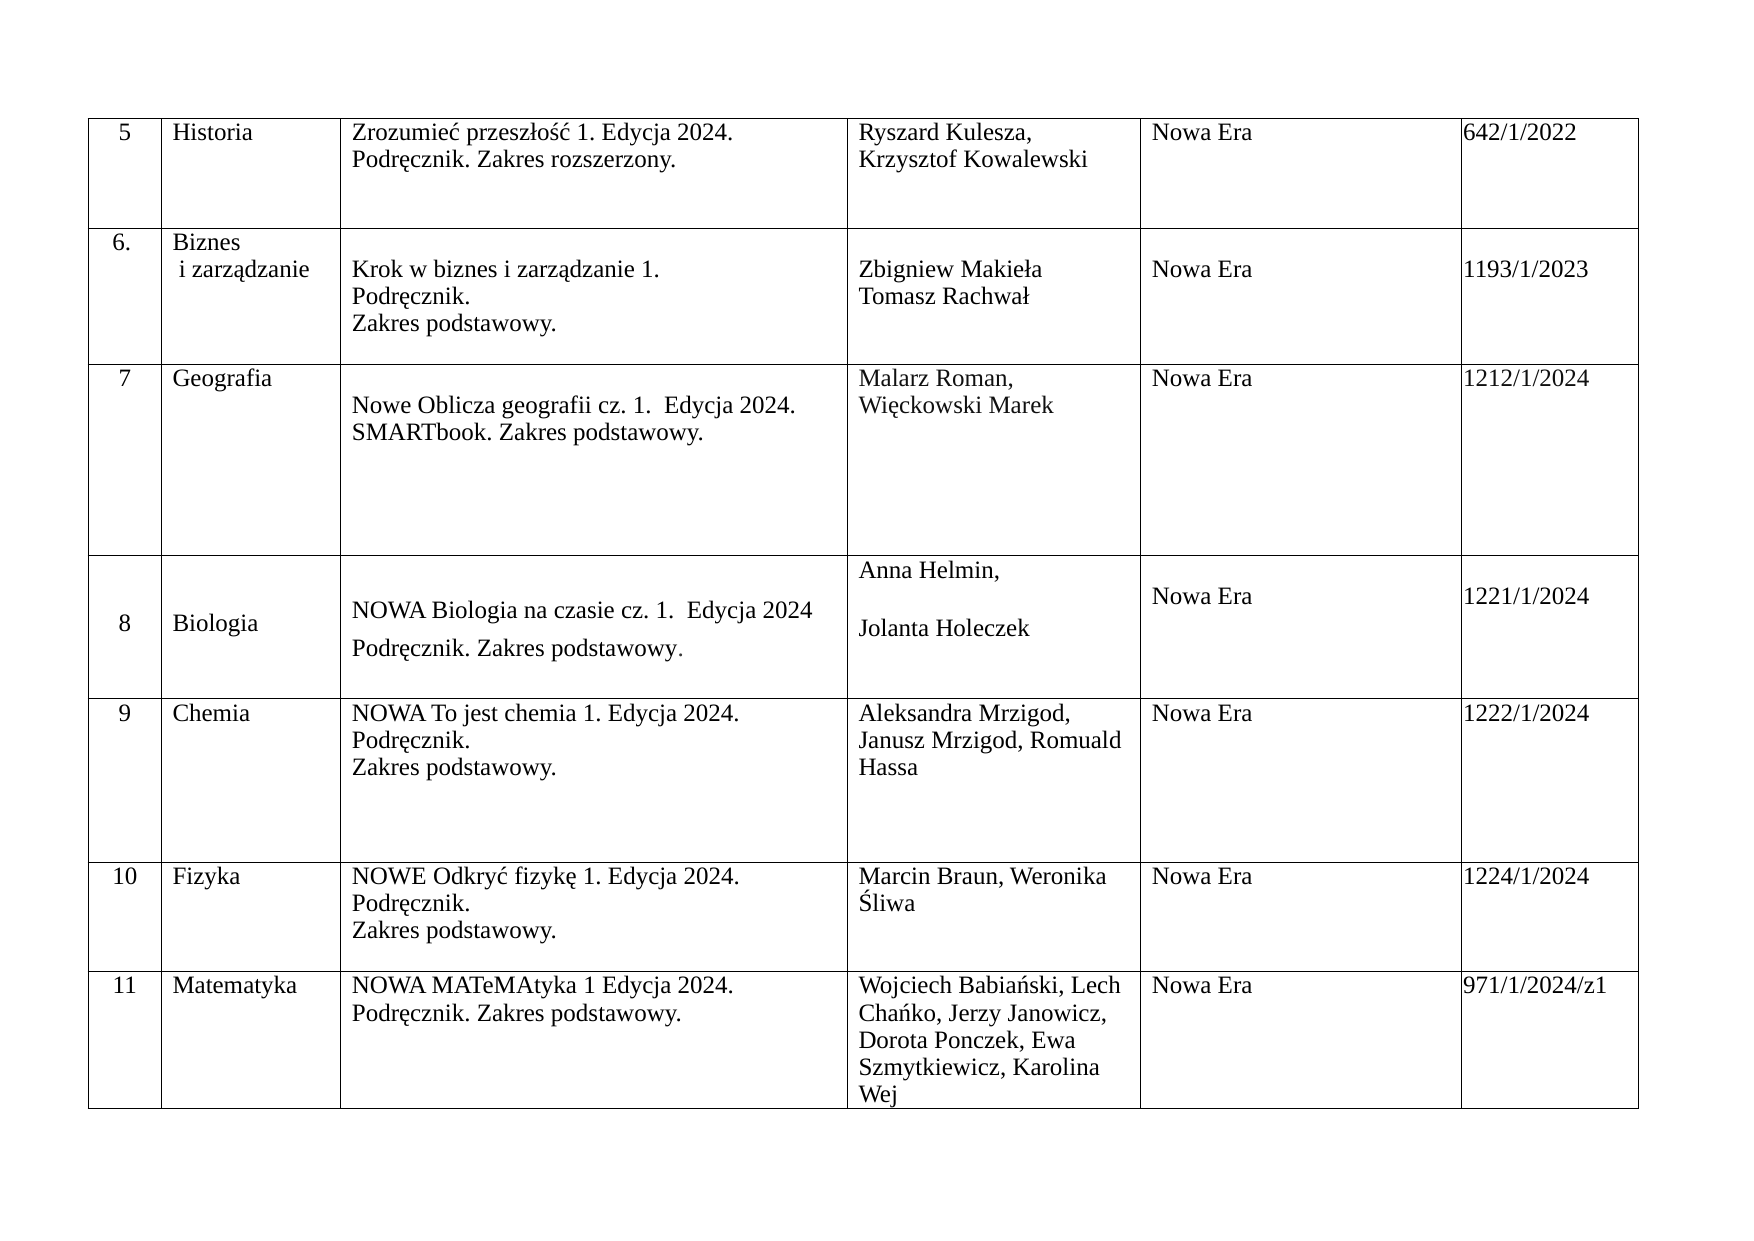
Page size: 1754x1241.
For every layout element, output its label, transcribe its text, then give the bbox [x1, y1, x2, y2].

table_cell Nowa Era [1141, 863, 1461, 971]
table_cell NOWA To jest chemia 1. Edycja 2024. Podręcznik. Zakres podstawowy. [341, 699, 847, 862]
table_cell 6. [89, 229, 161, 364]
table_cell 7 [89, 365, 161, 554]
table_cell Geografia [162, 365, 340, 554]
table_cell 642/1/2022 [1462, 119, 1638, 227]
table_cell Biologia [162, 556, 340, 698]
table_cell Matematyka [162, 972, 340, 1108]
table_cell Nowa Era [1141, 365, 1461, 554]
table_cell 1193/1/2023 [1462, 229, 1638, 364]
table_cell Nowe Oblicza geografii cz. 1. Edycja 2024. SMARTbook. Zakres podstawowy. [341, 365, 847, 554]
table_cell Krok w biznes i zarządzanie 1. Podręcznik. Zakres podstawowy. [341, 229, 847, 364]
table_cell NOWA MATeMAtyka 1 Edycja 2024. Podręcznik. Zakres podstawowy. [341, 972, 847, 1108]
table_cell Malarz Roman, Więckowski Marek [848, 365, 1140, 554]
table_cell 11 [89, 972, 161, 1108]
table_cell Nowa Era [1141, 556, 1461, 698]
table_cell Anna Helmin, Jolanta Holeczek [848, 556, 1140, 698]
table_cell Zbigniew Makieła Tomasz Rachwał [848, 229, 1140, 364]
table_cell Fizyka [162, 863, 340, 971]
table_cell 1222/1/2024 [1462, 699, 1638, 862]
table_cell Wojciech Babiański, Lech Chańko, Jerzy Janowicz, Dorota Ponczek, Ewa Szmytkiewicz, Karolina Wej [848, 972, 1140, 1108]
table_cell 8 [89, 556, 161, 698]
table_cell 1212/1/2024 [1462, 365, 1638, 554]
table_cell 10 [89, 863, 161, 971]
table_cell Nowa Era [1141, 699, 1461, 862]
table_cell 971/1/2024/z1 [1462, 972, 1638, 1108]
table_cell Marcin Braun, Weronika Śliwa [848, 863, 1140, 971]
table_cell 9 [89, 699, 161, 862]
table_cell 1221/1/2024 [1462, 556, 1638, 698]
table_cell Historia [162, 119, 340, 227]
table_cell Nowa Era [1141, 119, 1461, 227]
table_cell Aleksandra Mrzigod, Janusz Mrzigod, Romuald Hassa [848, 699, 1140, 862]
table_cell 1224/1/2024 [1462, 863, 1638, 971]
table_cell Chemia [162, 699, 340, 862]
table_cell 5 [89, 119, 161, 227]
table_cell Nowa Era [1141, 229, 1461, 364]
table_cell Nowa Era [1141, 972, 1461, 1108]
table_cell Zrozumieć przeszłość 1. Edycja 2024. Podręcznik. Zakres rozszerzony. [341, 119, 847, 227]
table_cell Biznes i zarządzanie [162, 229, 340, 364]
table_cell NOWE Odkryć fizykę 1. Edycja 2024. Podręcznik. Zakres podstawowy. [341, 863, 847, 971]
table_cell Ryszard Kulesza, Krzysztof Kowalewski [848, 119, 1140, 227]
table_cell NOWA Biologia na czasie cz. 1. Edycja 2024 Podręcznik. Zakres podstawowy. [341, 556, 847, 698]
